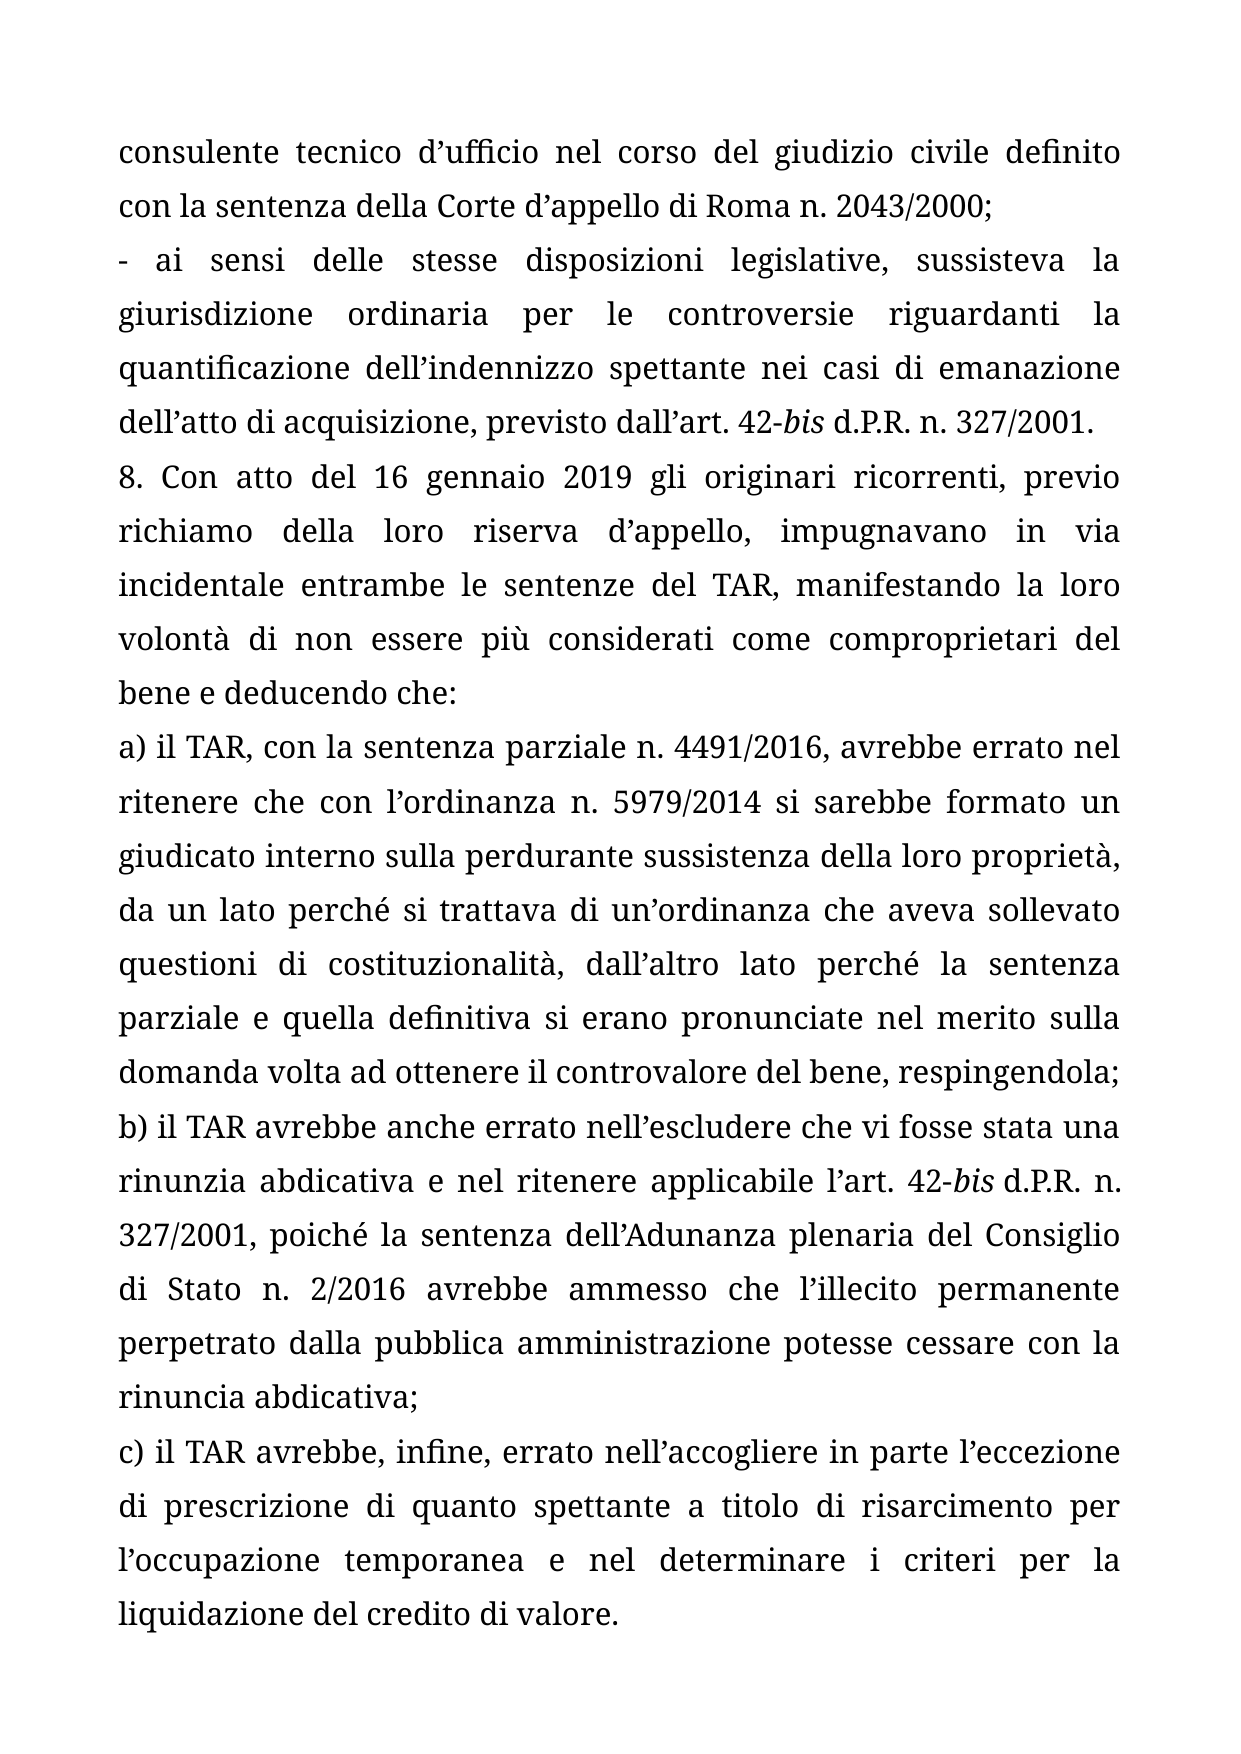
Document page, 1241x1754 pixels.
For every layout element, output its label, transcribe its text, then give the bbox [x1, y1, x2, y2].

text consulente tecnico d’ufficio nel corso del giudizio civile definito con la sentenza della Corte d’appello di Roma n. 2043/2000; [118, 118, 1122, 226]
text a) il TAR, con la sentenza parziale n. 4491/2016, avrebbe errato nel ritenere che con l’ordinanza n. 5979/2014 si sarebbe formato un giudicato interno sulla perdurante sussistenza della loro proprietà, da un lato perché si trattava di un’ordinanza che aveva sollevato questioni di costituzionalità, dall’altro lato perché la sentenza parziale e quella definitiva si erano pronunciate nel merito sulla domanda volta ad ottenere il controvalore del bene, respingendola; [118, 714, 1122, 1093]
text c) il TAR avrebbe, infine, errato nell’accogliere in parte l’eccezione di prescrizione di quanto spettante a titolo di risarcimento per l’occupazione temporanea e nel determinare i criteri per la liquidazione del credito di valore. [118, 1418, 1122, 1635]
text - ai sensi delle stesse disposizioni legislative, sussisteva la giurisdizione ordinaria per le controversie riguardanti la quantificazione dell’indennizzo spettante nei casi di emanazione dell’atto di acquisizione, previsto dall’art. 42-bis d.P.R. n. 327/2001. [118, 226, 1122, 443]
text b) il TAR avrebbe anche errato nell’escludere che vi fosse stata una rinunzia abdicativa e nel ritenere applicabile l’art. 42-bis d.P.R. n. 327/2001, poiché la sentenza dell’Adunanza plenaria del Consiglio di Stato n. 2/2016 avrebbe ammesso che l’illecito permanente perpetrato dalla pubblica amministrazione potesse cessare con la rinuncia abdicativa; [118, 1093, 1122, 1418]
text 8. Con atto del 16 gennaio 2019 gli originari ricorrenti, previo richiamo della loro riserva d’appello, impugnavano in via incidentale entrambe le sentenze del TAR, manifestando la loro volontà di non essere più considerati come comproprietari del bene e deducendo che: [118, 443, 1122, 714]
